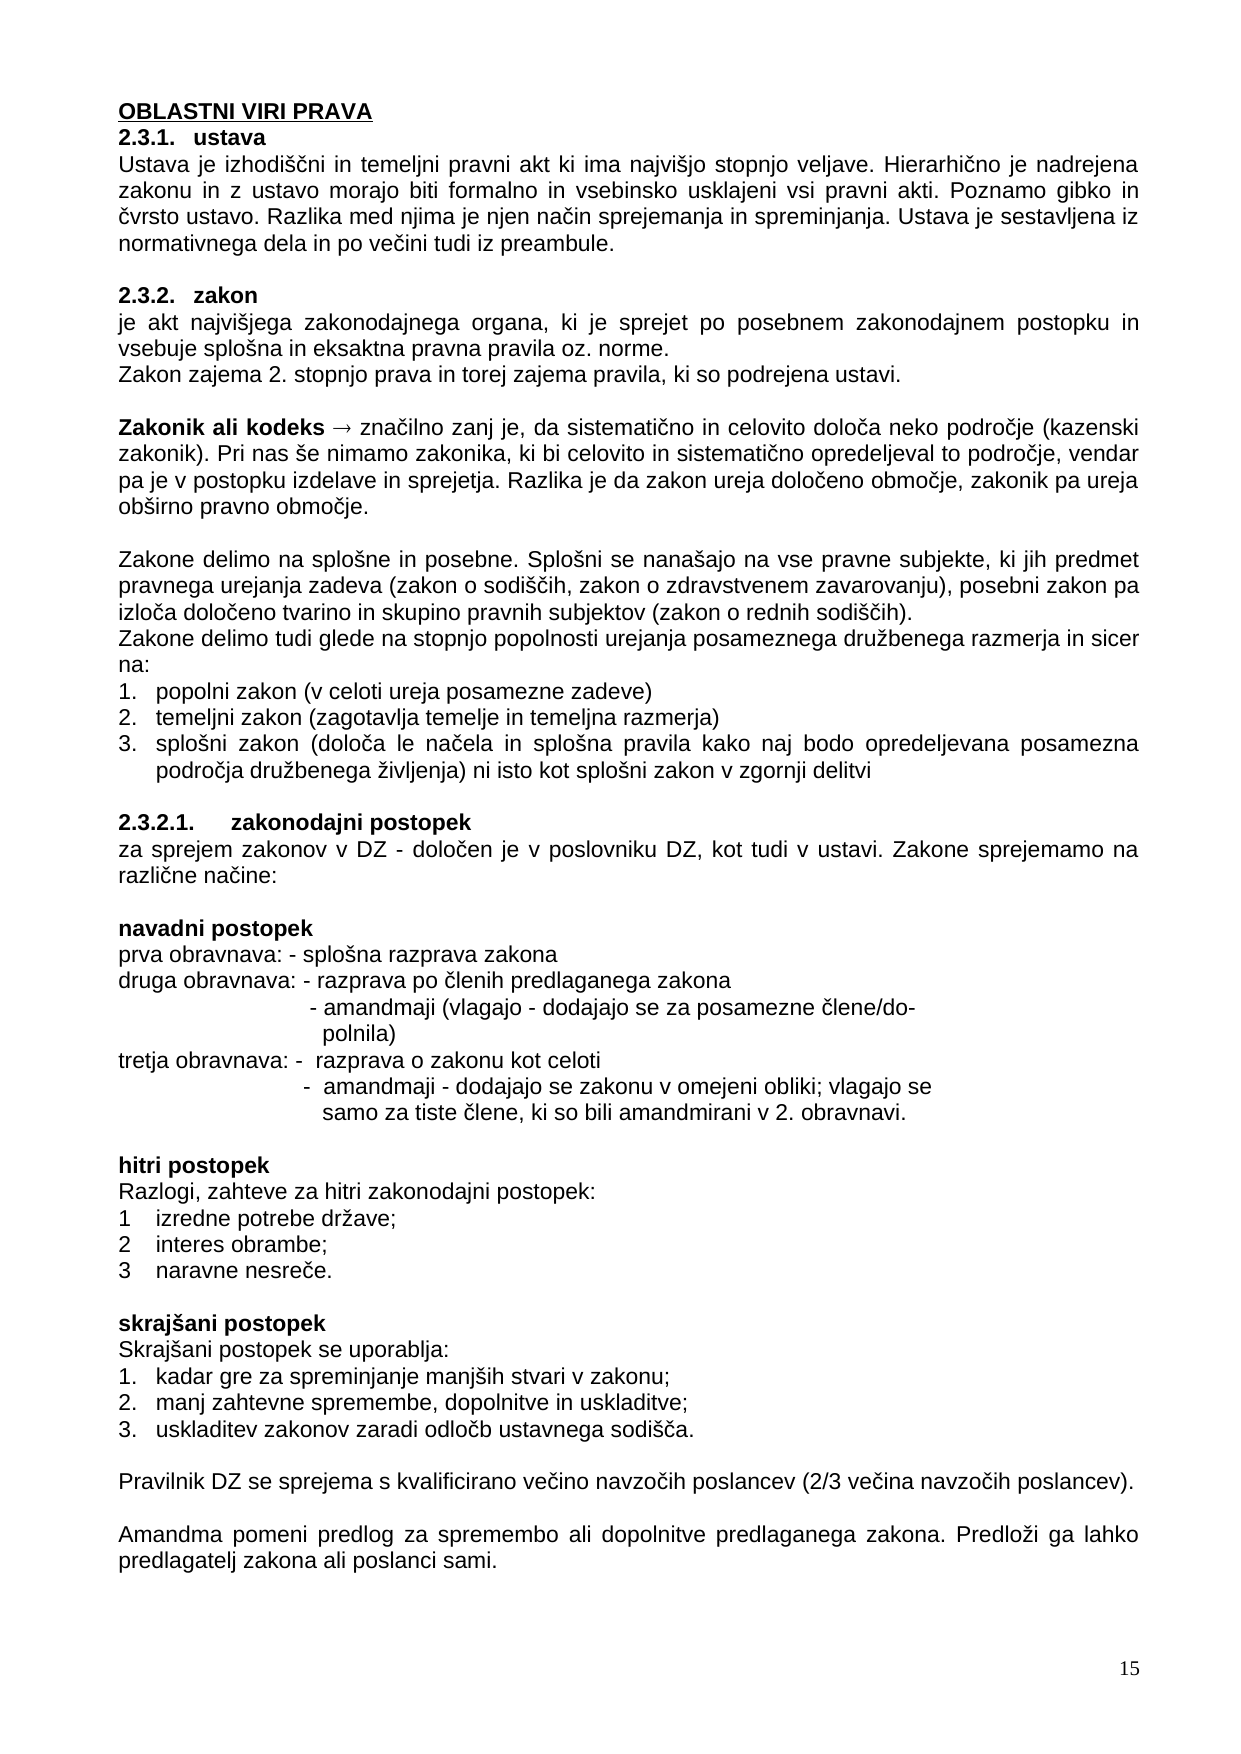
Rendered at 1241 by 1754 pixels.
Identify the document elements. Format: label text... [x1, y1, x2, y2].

text - amandmaji (vlagajo - dodajajo se za posamezne člene/do- [118, 994, 1140, 1020]
text Zakonik ali kodeks  značilno zanj je, da sistematično in celovito določa neko področje (kazenski zakonik). Pri nas še nimamo zakonika, ki bi celovito in sistematično opredeljeval to področje, vendar pa je v postopku izdelave in sprejetja. Razlika je da zakon ureja določeno območje, zakonik pa ureja obširno pravno območje. [118, 414, 1140, 519]
text skrajšani postopek [118, 1310, 1140, 1336]
list temeljni zakon (zagotavlja temelje in temeljna razmerja) [118, 704, 1140, 730]
text Zakone delimo na splošne in posebne. Splošni se nanašajo na vse pravne subjekte, ki jih predmet pravnega urejanja zadeva (zakon o sodiščih, zakon o zdravstvenem zavarovanju), posebni zakon pa izloča določeno tvarino in skupino pravnih subjektov (zakon o rednih sodiščih). [118, 546, 1140, 625]
list naravne nesreče. [118, 1257, 1140, 1284]
text Pravilnik DZ se sprejema s kvalificirano večino navzočih poslancev (2/3 večina navzočih poslancev). [118, 1468, 1140, 1494]
text Amandma pomeni predlog za spremembo ali dopolnitve predlaganega zakona. Predloži ga lahko predlagatelj zakona ali poslanci sami. [118, 1521, 1140, 1574]
list popolni zakon (v celoti ureja posamezne zadeve) [118, 678, 1140, 704]
list splošni zakon (določa le načela in splošna pravila kako naj bodo opredeljevana posamezna področja družbenega življenja) ni isto kot splošni zakon v zgornji delitvi [118, 730, 1140, 783]
text navadni postopek [118, 915, 1140, 941]
list interes obrambe; [118, 1231, 1140, 1257]
text hitri postopek [118, 1152, 1140, 1178]
text Ustava je izhodiščni in temeljni pravni akt ki ima najvišjo stopnjo veljave. Hierarhično je nadrejena zakonu in z ustavo morajo biti formalno in vsebinsko usklajeni vsi pravni akti. Poznamo gibko in čvrsto ustavo. Razlika med njima je njen način sprejemanja in spreminjanja. Ustava je sestavljena iz normativnega dela in po večini tudi iz preambule. [118, 151, 1140, 256]
text samo za tiste člene, ki so bili amandmirani v 2. obravnavi. [118, 1099, 1140, 1126]
text Skrajšani postopek se uporablja: [118, 1336, 1140, 1363]
list ustava [118, 124, 1140, 151]
text - amandmaji - dodajajo se zakonu v omejeni obliki; vlagajo se [118, 1073, 1140, 1099]
text OBLASTNI VIRI PRAVA [118, 98, 1140, 124]
list kadar gre za spreminjanje manjših stvari v zakonu; [118, 1363, 1140, 1389]
text za sprejem zakonov v DZ - določen je v poslovniku DZ, kot tudi v ustavi. Zakone sprejemamo na različne načine: [118, 836, 1140, 888]
list manj zahtevne spremembe, dopolnitve in uskladitve; [118, 1389, 1140, 1416]
text Zakone delimo tudi glede na stopnjo popolnosti urejanja posameznega družbenega razmerja in sicer na: [118, 625, 1140, 678]
text druga obravnava: - razprava po členih predlaganega zakona [118, 967, 1140, 994]
text Razlogi, zahteve za hitri zakonodajni postopek: [118, 1178, 1140, 1205]
text polnila) [118, 1020, 1140, 1047]
list zakon [118, 282, 1140, 309]
list izredne potrebe države; [118, 1205, 1140, 1231]
text tretja obravnava: - razprava o zakonu kot celoti [118, 1047, 1140, 1073]
text prva obravnava: - splošna razprava zakona [118, 941, 1140, 967]
list zakonodajni postopek [118, 809, 1140, 836]
text Zakon zajema 2. stopnjo prava in torej zajema pravila, ki so podrejena ustavi. [118, 361, 1140, 388]
text je akt najvišjega zakonodajnega organa, ki je sprejet po posebnem zakonodajnem postopku in vsebuje splošna in eksaktna pravna pravila oz. norme. [118, 309, 1140, 361]
list uskladitev zakonov zaradi odločb ustavnega sodišča. [118, 1416, 1140, 1442]
